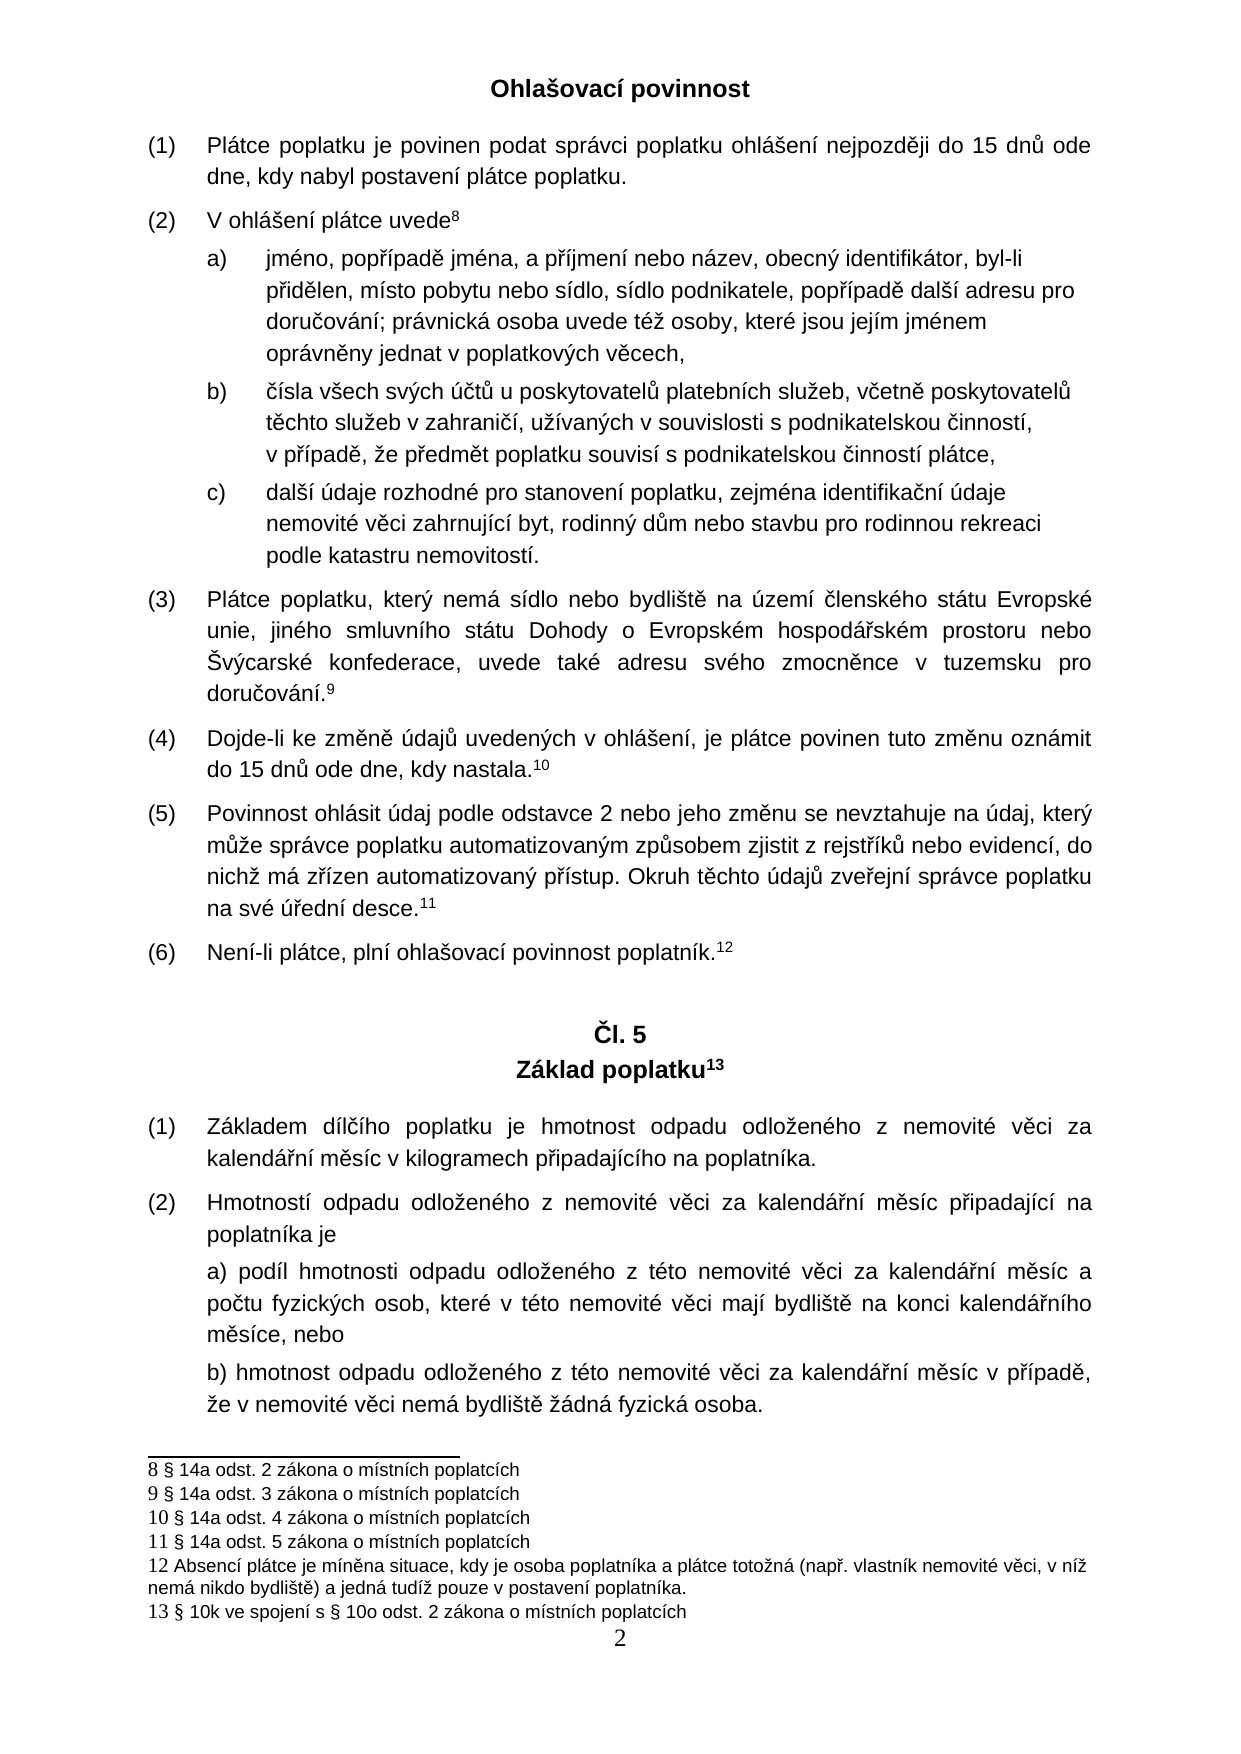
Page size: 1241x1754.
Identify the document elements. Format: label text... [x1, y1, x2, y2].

text a) podíl hmotnosti odpadu odloženého z této nemovité věci za kalendářní měsíc a počtu fyzických osob, které v této nemovité věci mají bydliště na konci kalendářního měsíce, nebo [207, 1258, 1093, 1348]
text Ohlašovací povinnost [148, 74, 1093, 102]
text Základ poplatku [148, 1055, 1093, 1084]
list Dojde-li ke změně údajů uvedených v ohlášení, je plátce povinen tuto změnu oznámit do 15 dnů ode dne, kdy nastala. [148, 724, 1093, 782]
text § 10k ve spojení s § 10o odst. 2 zákona o místních poplatcích [148, 1599, 1093, 1623]
list čísla všech svých účtů u poskytovatelů platebních služeb, včetně poskytovatelů těchto služeb v zahraničí, užívaných v souvislosti s podnikatelskou činností, v případě, že předmět poplatku souvisí s podnikatelskou činností plátce, [207, 378, 1093, 467]
list Povinnost ohlásit údaj podle odstavce 2 nebo jeho změnu se nevztahuje na údaj, který může správce poplatku automatizovaným způsobem zjistit z rejstříků nebo evidencí, do nichž má zřízen automatizovaný přístup. Okruh těchto údajů zveřejní správce poplatku na své úřední desce. [148, 800, 1093, 921]
list jméno, popřípadě jména, a příjmení nebo název, obecný identifikátor, byl-li přidělen, místo pobytu nebo sídlo, sídlo podnikatele, popřípadě další adresu pro doručování; právnická osoba uvede též osoby, které jsou jejím jménem oprávněny jednat v poplatkových věcech, [207, 245, 1093, 366]
list Hmotností odpadu odloženého z nemovité věci za kalendářní měsíc připadající na poplatníka je [148, 1189, 1093, 1247]
list Absencí plátce je míněna situace, kdy je osoba poplatníka a plátce totožná (např. vlastník nemovité věci, v níž nemá nikdo bydliště) a jedná tudíž pouze v postavení poplatníka. [148, 1553, 1093, 1599]
list Základem dílčího poplatku je hmotnost odpadu odloženého z nemovité věci za kalendářní měsíc v kilogramech připadajícího na poplatníka. [148, 1113, 1093, 1171]
list Plátce poplatku, který nemá sídlo nebo bydliště na území členského státu Evropské unie, jiného smluvního státu Dohody o Evropském hospodářském prostoru nebo Švýcarské konfederace, uvede také adresu svého zmocněnce v tuzemsku pro doručování. [148, 586, 1093, 707]
list Plátce poplatku je povinen podat správci poplatku ohlášení nejpozději do 15 dnů ode dne, kdy nabyl postavení plátce poplatku. [148, 132, 1093, 189]
list § 14a odst. 4 zákona o místních poplatcích [148, 1505, 1093, 1529]
list další údaje rozhodné pro stanovení poplatku, zejména identifikační údaje nemovité věci zahrnující byt, rodinný dům nebo stavbu pro rodinnou rekreaci podle katastru nemovitostí. [207, 478, 1093, 568]
list § 14a odst. 3 zákona o místních poplatcích [148, 1481, 1093, 1505]
text b) hmotnost odpadu odloženého z této nemovité věci za kalendářní měsíc v případě, že v nemovité věci nemá bydliště žádná fyzická osoba. [207, 1359, 1093, 1417]
list V ohlášení plátce uvede [148, 207, 1093, 234]
list Není-li plátce, plní ohlašovací povinnost poplatník. [148, 939, 1093, 965]
list § 14a odst. 2 zákona o místních poplatcích [148, 1457, 1093, 1481]
list § 14a odst. 5 zákona o místních poplatcích [148, 1529, 1093, 1553]
text Čl. 5 [148, 1020, 1093, 1049]
